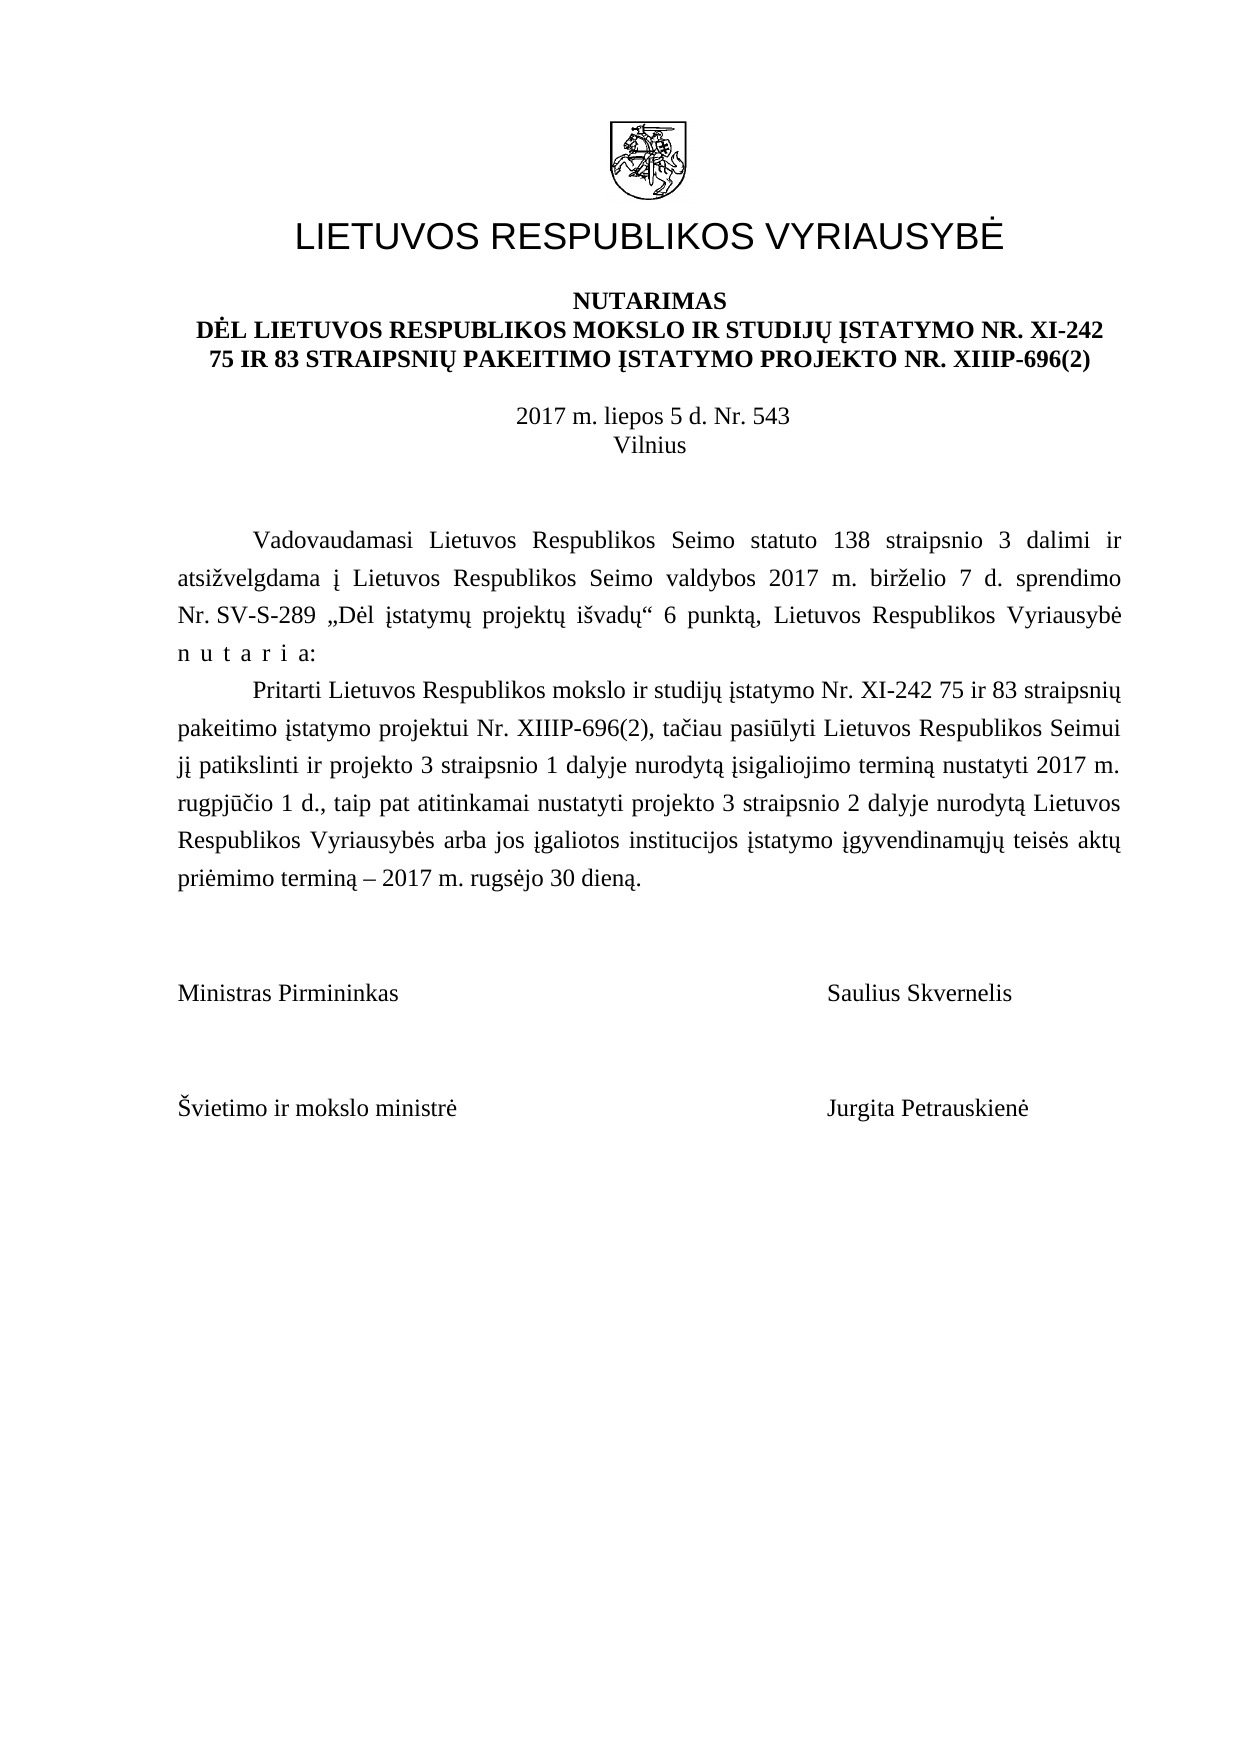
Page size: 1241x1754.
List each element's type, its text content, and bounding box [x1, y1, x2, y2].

text Vadovaudamasi Lietuvos Respublikos Seimo statuto 138 straipsnio 3 dalimi ir atsižvelgdama į Lietuvos Respublikos Seimo valdybos 2017 m. birželio 7 d. sprendimo Nr. SV-S-289 „Dėl įstatymų projektų išvadų“ 6 punktą, Lietuvos Respublikos Vyriausybė nutaria: [177, 516, 1122, 666]
text Ministras Pirmininkas Saulius Skvernelis [177, 978, 1122, 1006]
text nutarimas [177, 286, 1122, 315]
text Vilnius [177, 430, 1122, 459]
text Lietuvos Respublikos Vyriausybė [177, 214, 1122, 258]
text Pritarti Lietuvos Respublikos mokslo ir studijų įstatymo Nr. XI-242 75 ir 83 straipsnių pakeitimo įstatymo projektui Nr. XIIIP-696(2), tačiau pasiūlyti Lietuvos Respublikos Seimui jį patikslinti ir projekto 3 straipsnio 1 dalyje nurodytą įsigaliojimo terminą nustatyti 2017 m. rugpjūčio 1 d., taip pat atitinkamai nustatyti projekto 3 straipsnio 2 dalyje nurodytą Lietuvos Respublikos Vyriausybės arba jos įgaliotos institucijos įstatymo įgyvendinamųjų teisės aktų priėmimo terminą – 2017 m. rugsėjo 30 dieną. [177, 666, 1122, 891]
text Švietimo ir mokslo ministrė Jurgita Petrauskienė [177, 1093, 1122, 1121]
text DĖL LIETUVOS RESPUBLIKOS mokslo ir studijų ĮSTATYMO NR. XI-242 75 IR 83 STRAIPSNIŲ PAKEITIMO ĮSTATYMO PROJEKTO NR. XIIIP-696(2) [177, 315, 1122, 373]
text 2017 m. liepos 5 d. Nr. 543 [177, 401, 1122, 430]
